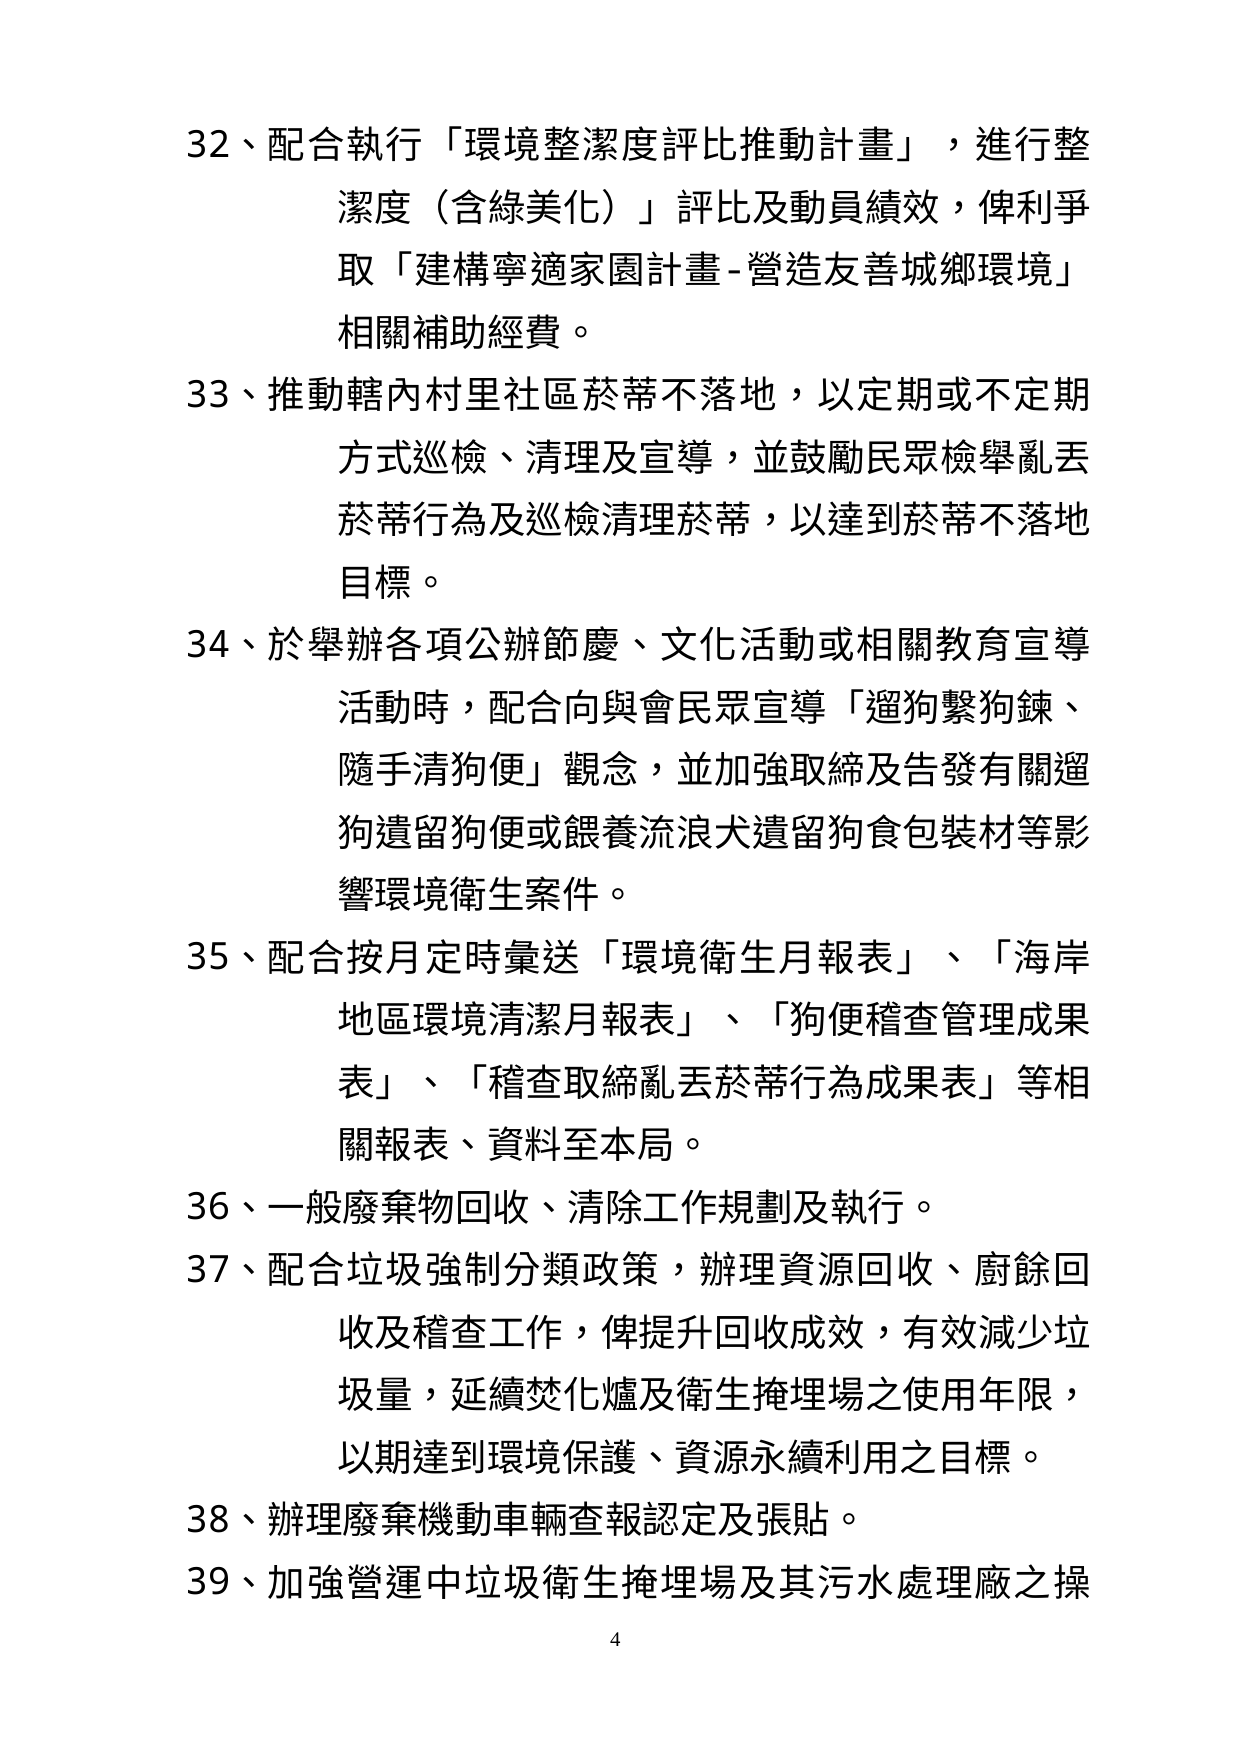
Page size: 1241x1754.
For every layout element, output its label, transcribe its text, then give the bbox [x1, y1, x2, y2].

list 推動轄內村里社區菸蒂不落地，以定期或不定期方式巡檢、清理及宣導，並鼓勵民眾檢舉亂丟菸蒂行為及巡檢清理菸蒂，以達到菸蒂不落地目標。 [185, 351, 1092, 601]
list 配合垃圾強制分類政策，辦理資源回收、廚餘回收及稽查工作，俾提升回收成效，有效減少垃圾量，延續焚化爐及衛生掩埋場之使用年限，以期達到環境保護、資源永續利用之目標。 [185, 1226, 1092, 1476]
list 配合按月定時彙送「環境衛生月報表」、「海岸地區環境清潔月報表」、「狗便稽查管理成果表」、「稽查取締亂丟菸蒂行為成果表」等相關報表、資料至本局。 [185, 913, 1092, 1163]
list 一般廢棄物回收、清除工作規劃及執行。 [185, 1163, 1092, 1226]
list 加強營運中垃圾衛生掩埋場及其污水處理廠之操 [185, 1538, 1092, 1601]
list 配合執行「環境整潔度評比推動計畫」，進行整潔度（含綠美化）」評比及動員績效，俾利爭取「建構寧適家園計畫-營造友善城鄉環境」相關補助經費。 [185, 101, 1092, 351]
list 於舉辦各項公辦節慶、文化活動或相關教育宣導活動時，配合向與會民眾宣導「遛狗繫狗鍊、隨手清狗便」觀念，並加強取締及告發有關遛狗遺留狗便或餵養流浪犬遺留狗食包裝材等影響環境衛生案件。 [185, 601, 1092, 913]
list 辦理廢棄機動車輛查報認定及張貼。 [185, 1476, 1092, 1538]
